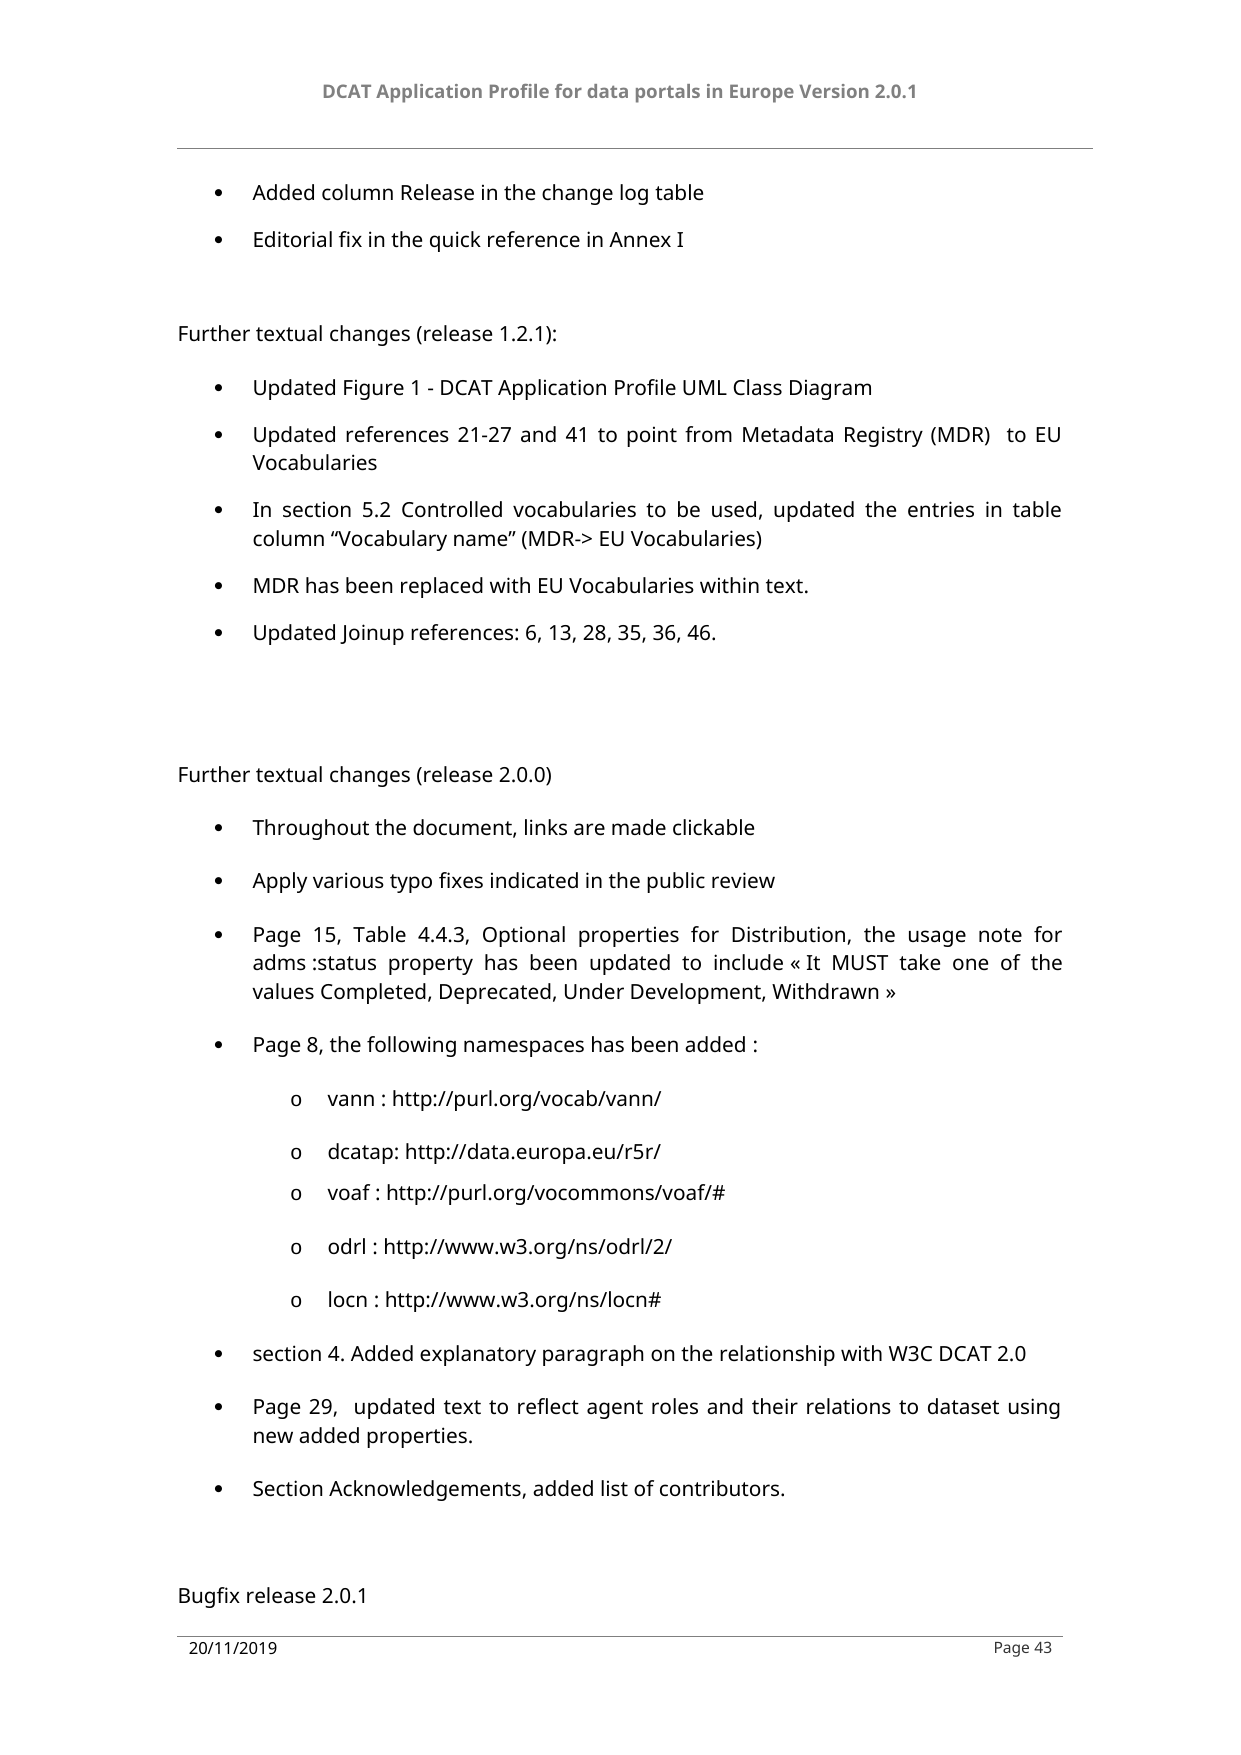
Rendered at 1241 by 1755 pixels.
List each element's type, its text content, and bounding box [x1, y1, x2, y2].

list Throughout the document, links are made clickable [215, 813, 1063, 842]
list Updated references 21-27 and 41 to point from Metadata Registry (MDR) to EU Vocabularies [215, 420, 1063, 477]
list Page 29, updated text to reflect agent roles and their relations to dataset using new added properties. [215, 1392, 1063, 1449]
list odrl : http://www.w3.org/ns/odrl/2/ [290, 1232, 1063, 1261]
list In section 5.2 Controlled vocabularies to be used, updated the entries in table column “Vocabulary name” (MDR-> EU Vocabularies) [215, 495, 1063, 552]
list Apply various typo fixes indicated in the public review [215, 867, 1063, 895]
list Editorial fix in the quick reference in Annex I [215, 225, 1063, 253]
text Further textual changes (release 2.0.0) [177, 760, 1063, 788]
list vann : http://purl.org/vocab/vann/ [290, 1084, 1063, 1112]
list Section 9, added list of contributors. [215, 1474, 1063, 1503]
list Added column Release in the change log table [215, 178, 1063, 206]
text Bugfix release 2.0.1 [177, 1581, 1063, 1610]
text Further textual changes (release 1.2.1): [177, 319, 1063, 348]
list Page 8, the following namespaces has been added : [215, 1030, 1063, 1059]
list MDR has been replaced with EU Vocabularies within text. [215, 571, 1063, 599]
list locn : http://www.w3.org/ns/locn# [290, 1286, 1063, 1314]
list voaf : http://purl.org/vocommons/voaf/# [290, 1178, 1063, 1207]
list section 4. Added explanatory paragraph on the relationship with W3C DCAT 2.0 [215, 1339, 1063, 1367]
list dcatap: http://data.europa.eu/r5r/ [290, 1137, 1063, 1166]
list Updated Joinup references: 6, 13, 28, 35, 36, 46. [215, 618, 1063, 647]
list Updated Figure 1 - DCAT Application Profile UML Class Diagram [215, 373, 1063, 401]
list Page 15, Table 4.4.3, Optional properties for Distribution, the usage note for adms :status property has been updated to include « It MUST take one of the values Completed, Deprecated, Under Development, Withdrawn » [215, 920, 1063, 1005]
